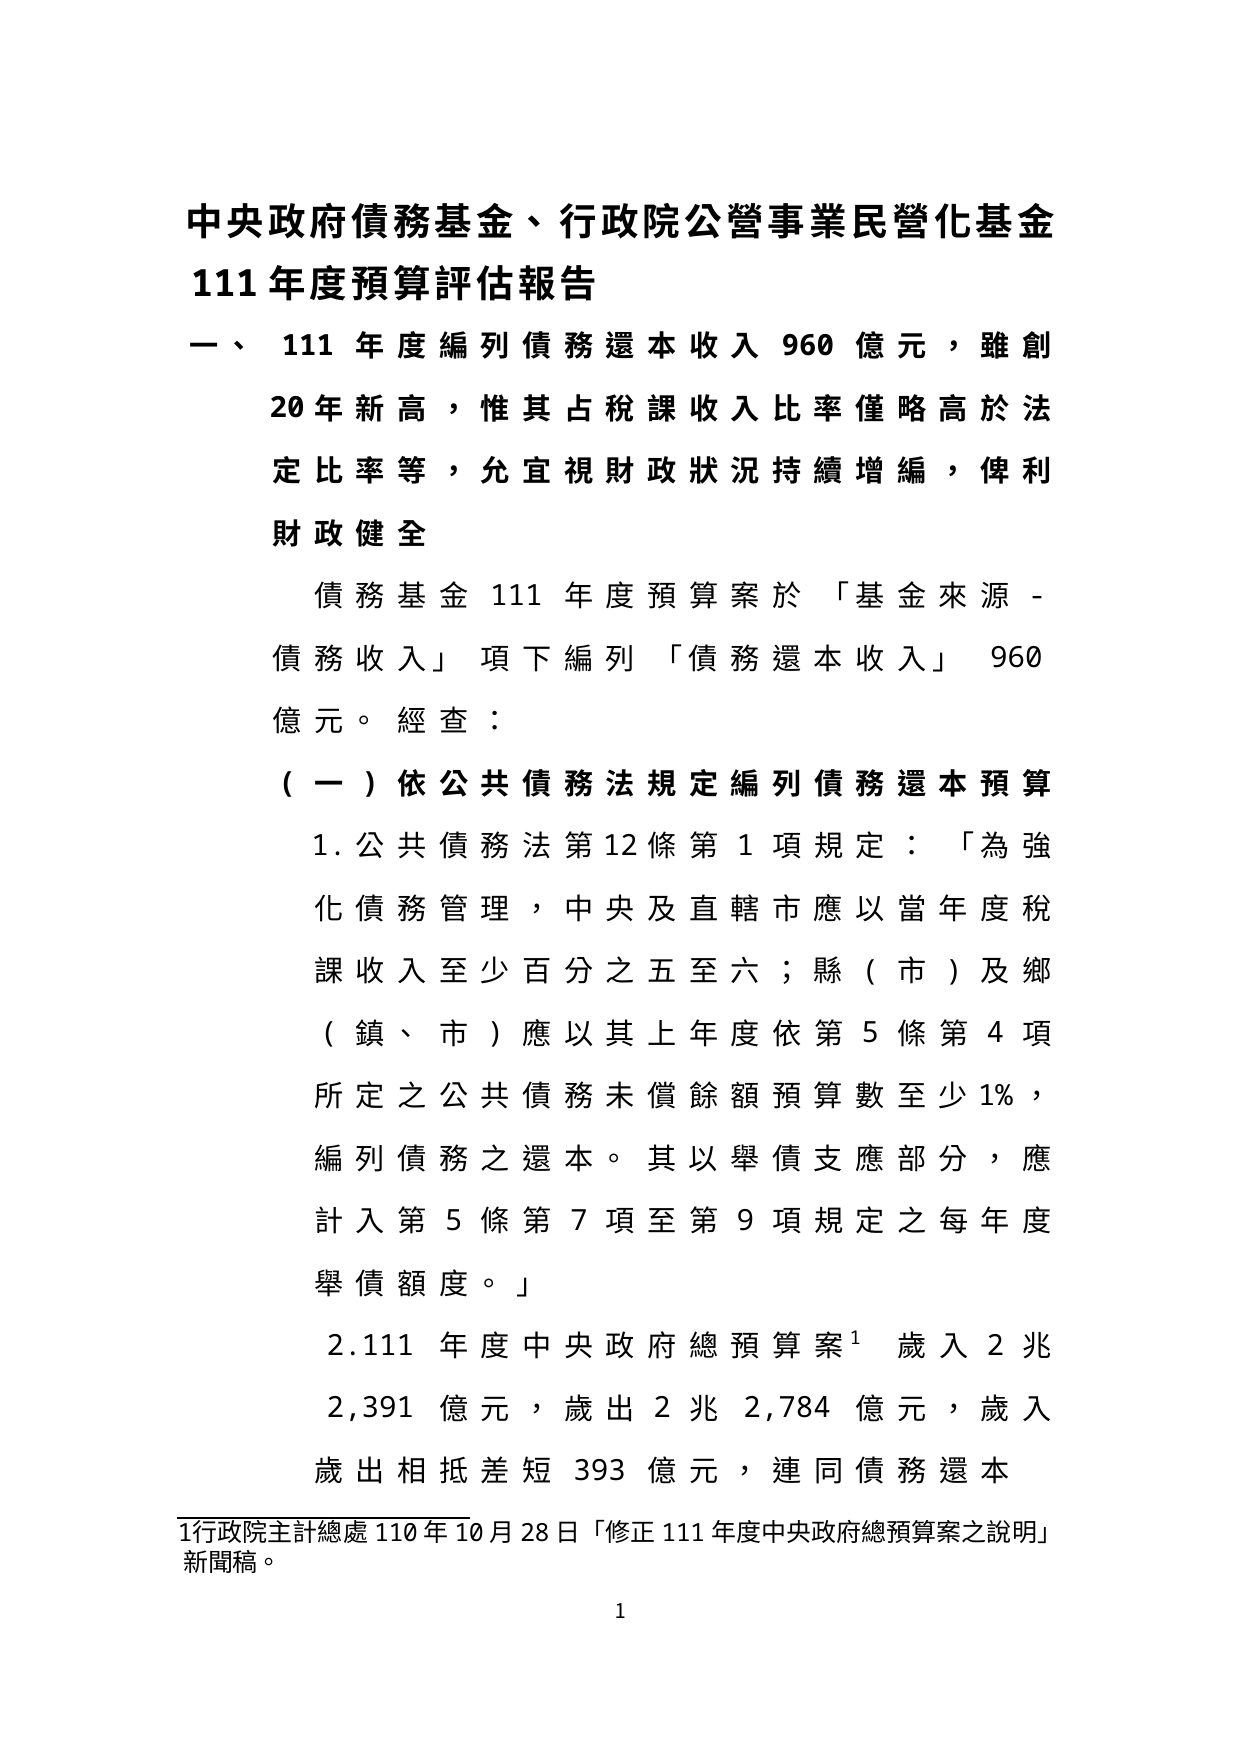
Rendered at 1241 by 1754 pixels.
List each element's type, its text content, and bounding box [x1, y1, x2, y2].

text (一)依公共債務法規定編列債務還本預算 [242, 740, 1058, 802]
text 2.111年度中央政府總預算案歲入2兆2,391億元，歲出2兆2,784億元，歲入歲出相抵差短393億元，連同債務還本 [271, 1302, 1058, 1490]
text 債務基金111年度預算案於「基金來源-債務收入」項下編列「債務還本收入」960億元。經查： [242, 552, 1058, 740]
text 1.公共債務法第12條第1項規定：「為強化債務管理，中央及直轄市應以當年度稅課收入至少百分之五至六；縣(市)及鄉(鎮、市)應以其上年度依第5條第4項所定之公共債務未償餘額預算數至少1%，編列債務之還本。其以舉債支應部分，應計入第5條第7項至第9項規定之每年度舉債額度。」 [271, 802, 1058, 1302]
text 行政院主計總處110年10月28日「修正111年度中央政府總預算案之說明」新聞稿。 [177, 1518, 1063, 1577]
text 中央政府債務基金、行政院公營事業民營化基金111年度預算評估報告 [183, 177, 1058, 302]
text 一、111年度編列債務還本收入960億元，雖創20年新高，惟其占稅課收入比率僅略高於法定比率等，允宜視財政狀況持續增編，俾利財政健全 [183, 302, 1058, 552]
